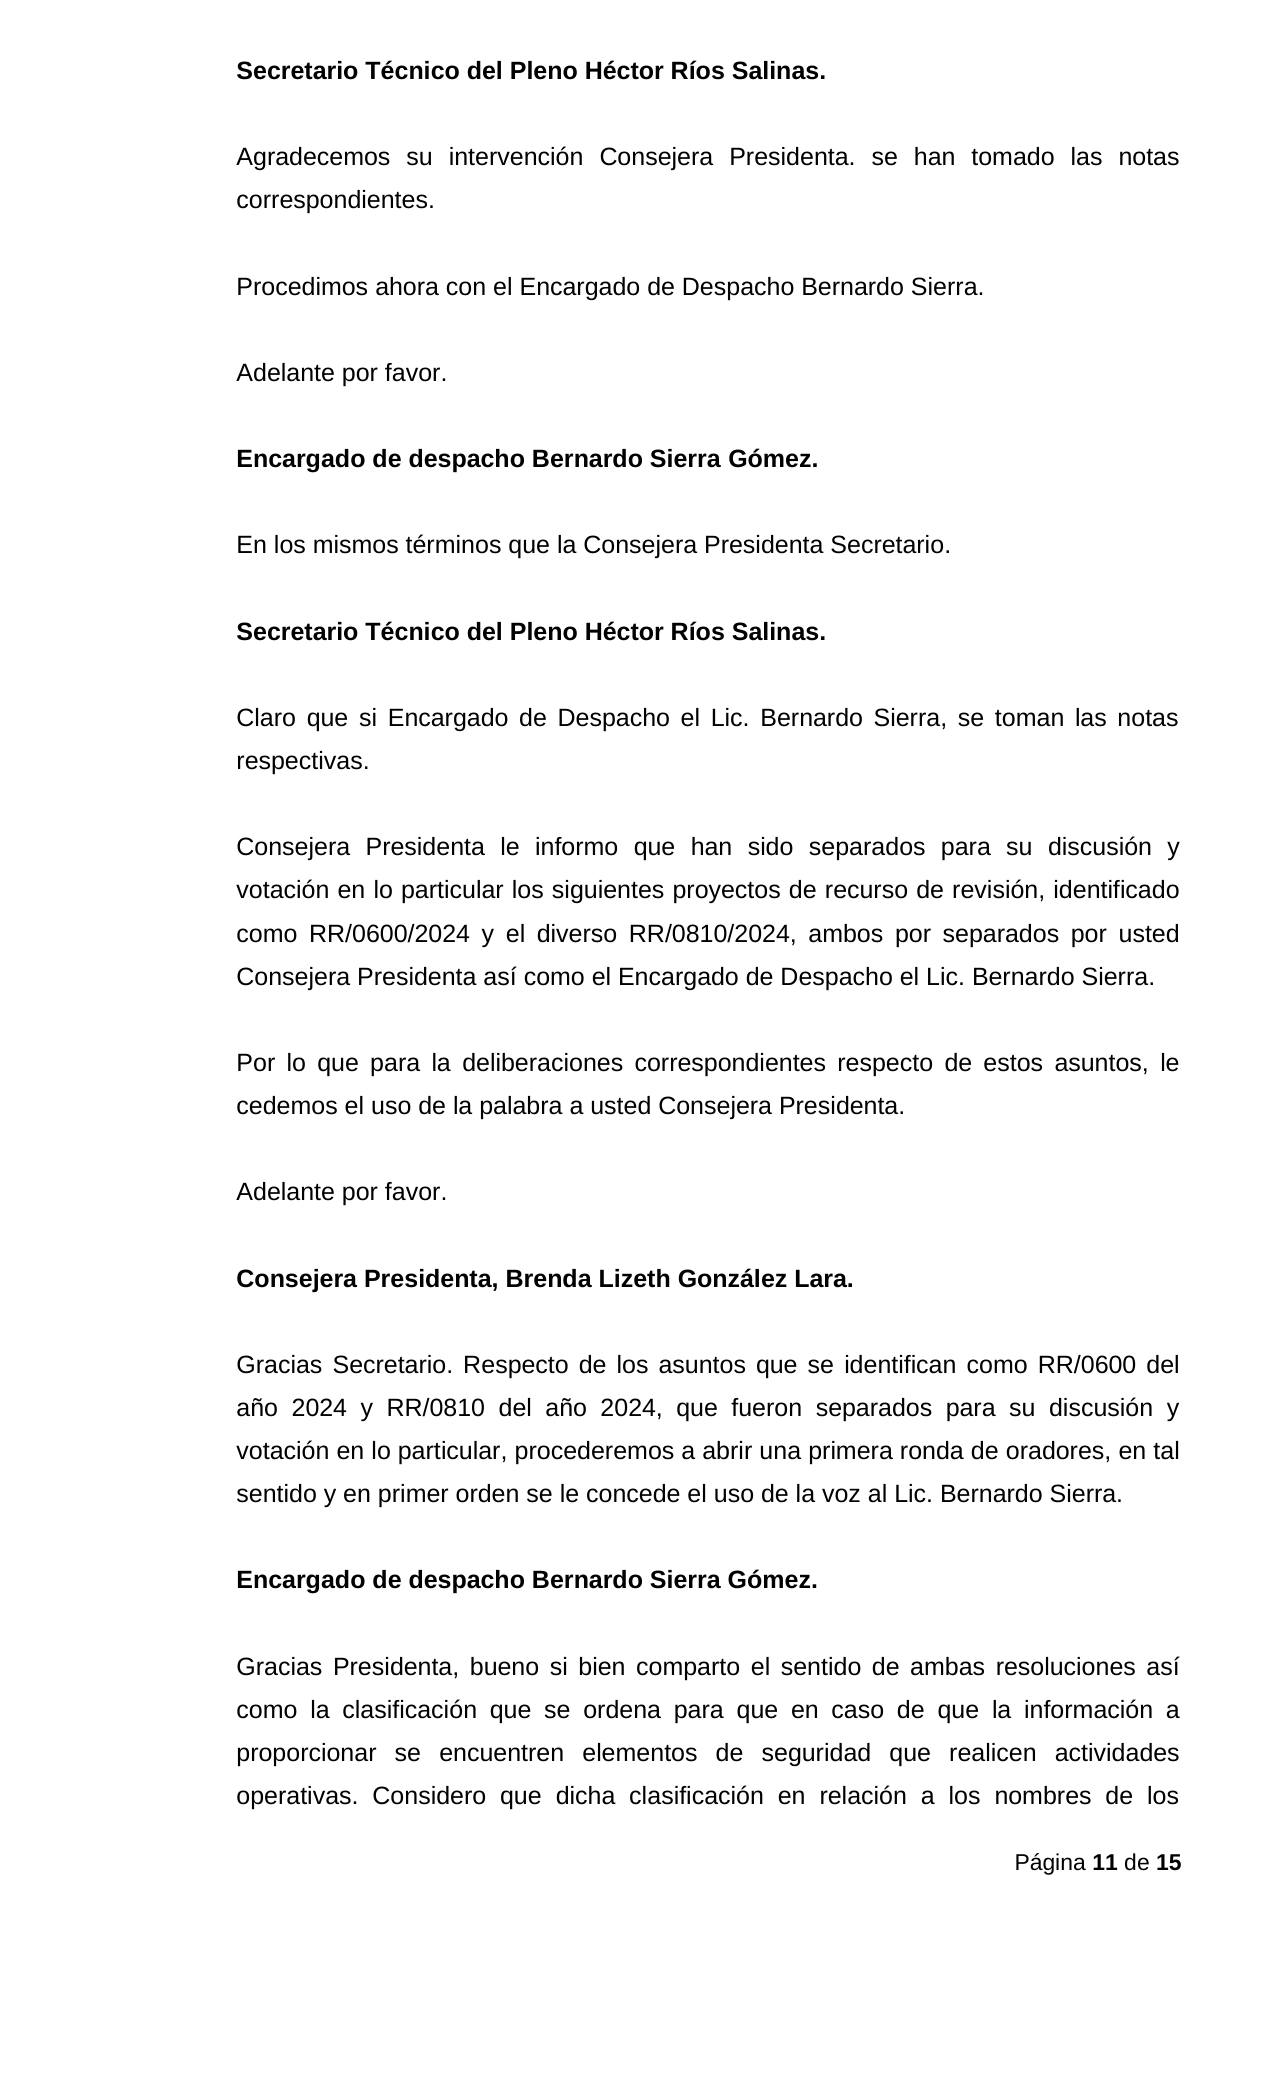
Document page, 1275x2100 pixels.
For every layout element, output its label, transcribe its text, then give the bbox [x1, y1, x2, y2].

text Consejera Presidenta, Brenda Lizeth González Lara. [236, 1264, 1181, 1292]
text Secretario Técnico del Pleno Héctor Ríos Salinas. [236, 617, 1181, 646]
text Consejera Presidenta le informo que han sido separados para su discusión y votación en lo particular los siguientes proyectos de recurso de revisión, identificado como RR/0600/2024 y el diverso RR/0810/2024, ambos por separados por usted Consejera Presidenta así como el Encargado de Despacho el Lic. Bernardo Sierra. [236, 832, 1181, 991]
text Procedimos ahora con el Encargado de Despacho Bernardo Sierra. [236, 272, 1181, 301]
text En los mismos términos que la Consejera Presidenta Secretario. [236, 531, 1181, 559]
text Secretario Técnico del Pleno Héctor Ríos Salinas. [236, 56, 1181, 85]
text Gracias Secretario. Respecto de los asuntos que se identifican como RR/0600 del año 2024 y RR/0810 del año 2024, que fueron separados para su discusión y votación en lo particular, procederemos a abrir una primera ronda de oradores, en tal sentido y en primer orden se le concede el uso de la voz al Lic. Bernardo Sierra. [236, 1350, 1181, 1508]
text Encargado de despacho Bernardo Sierra Gómez. [236, 1566, 1181, 1594]
text Adelante por favor. [236, 1177, 1181, 1206]
text Adelante por favor. [236, 358, 1181, 387]
text Gracias Presidenta, bueno si bien comparto el sentido de ambas resoluciones así como la clasificación que se ordena para que en caso de que la información a proporcionar se encuentren elementos de seguridad que realicen actividades operativas. Considero que dicha clasificación en relación a los nombres de los [236, 1652, 1181, 1810]
text Claro que si Encargado de Despacho el Lic. Bernardo Sierra, se toman las notas respectivas. [236, 703, 1181, 775]
text Por lo que para la deliberaciones correspondientes respecto de estos asuntos, le cedemos el uso de la palabra a usted Consejera Presidenta. [236, 1048, 1181, 1120]
text Agradecemos su intervención Consejera Presidenta. se han tomado las notas correspondientes. [236, 142, 1181, 214]
text Encargado de despacho Bernardo Sierra Gómez. [236, 444, 1181, 473]
